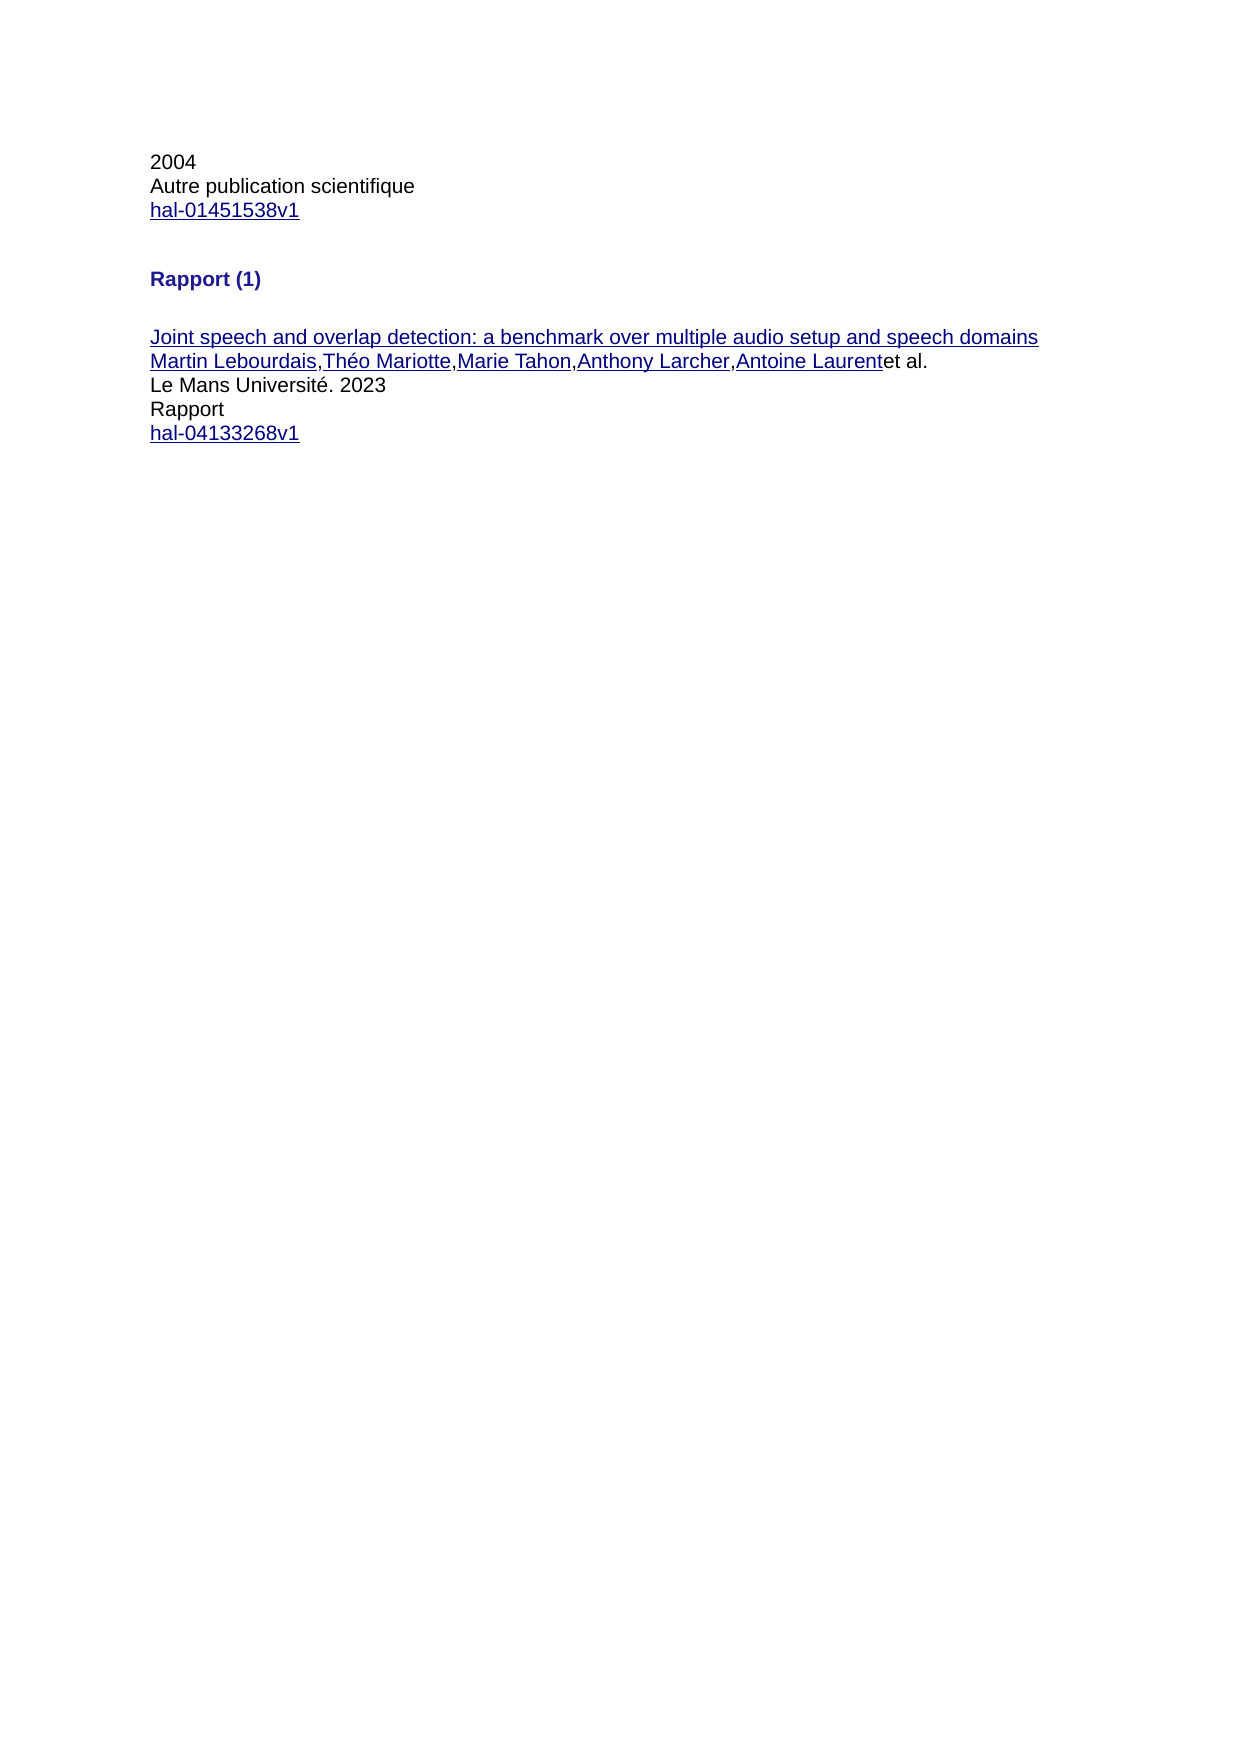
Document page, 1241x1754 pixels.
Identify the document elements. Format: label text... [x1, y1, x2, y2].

table_header Joint speech and overlap detection: a benchmark over multiple audio setup and speech domains Martin Lebourdais,Théo Mariotte,Marie Tahon,Anthony Larcher,Antoine Laurentet al. Le Mans Université. 2023 Rapport hal-04133268v1 [150, 325, 1090, 445]
table_cell 2004 Autre publication scientifique hal-01451538v1 [150, 150, 1090, 222]
subtitle Rapport (1) [150, 267, 1090, 291]
